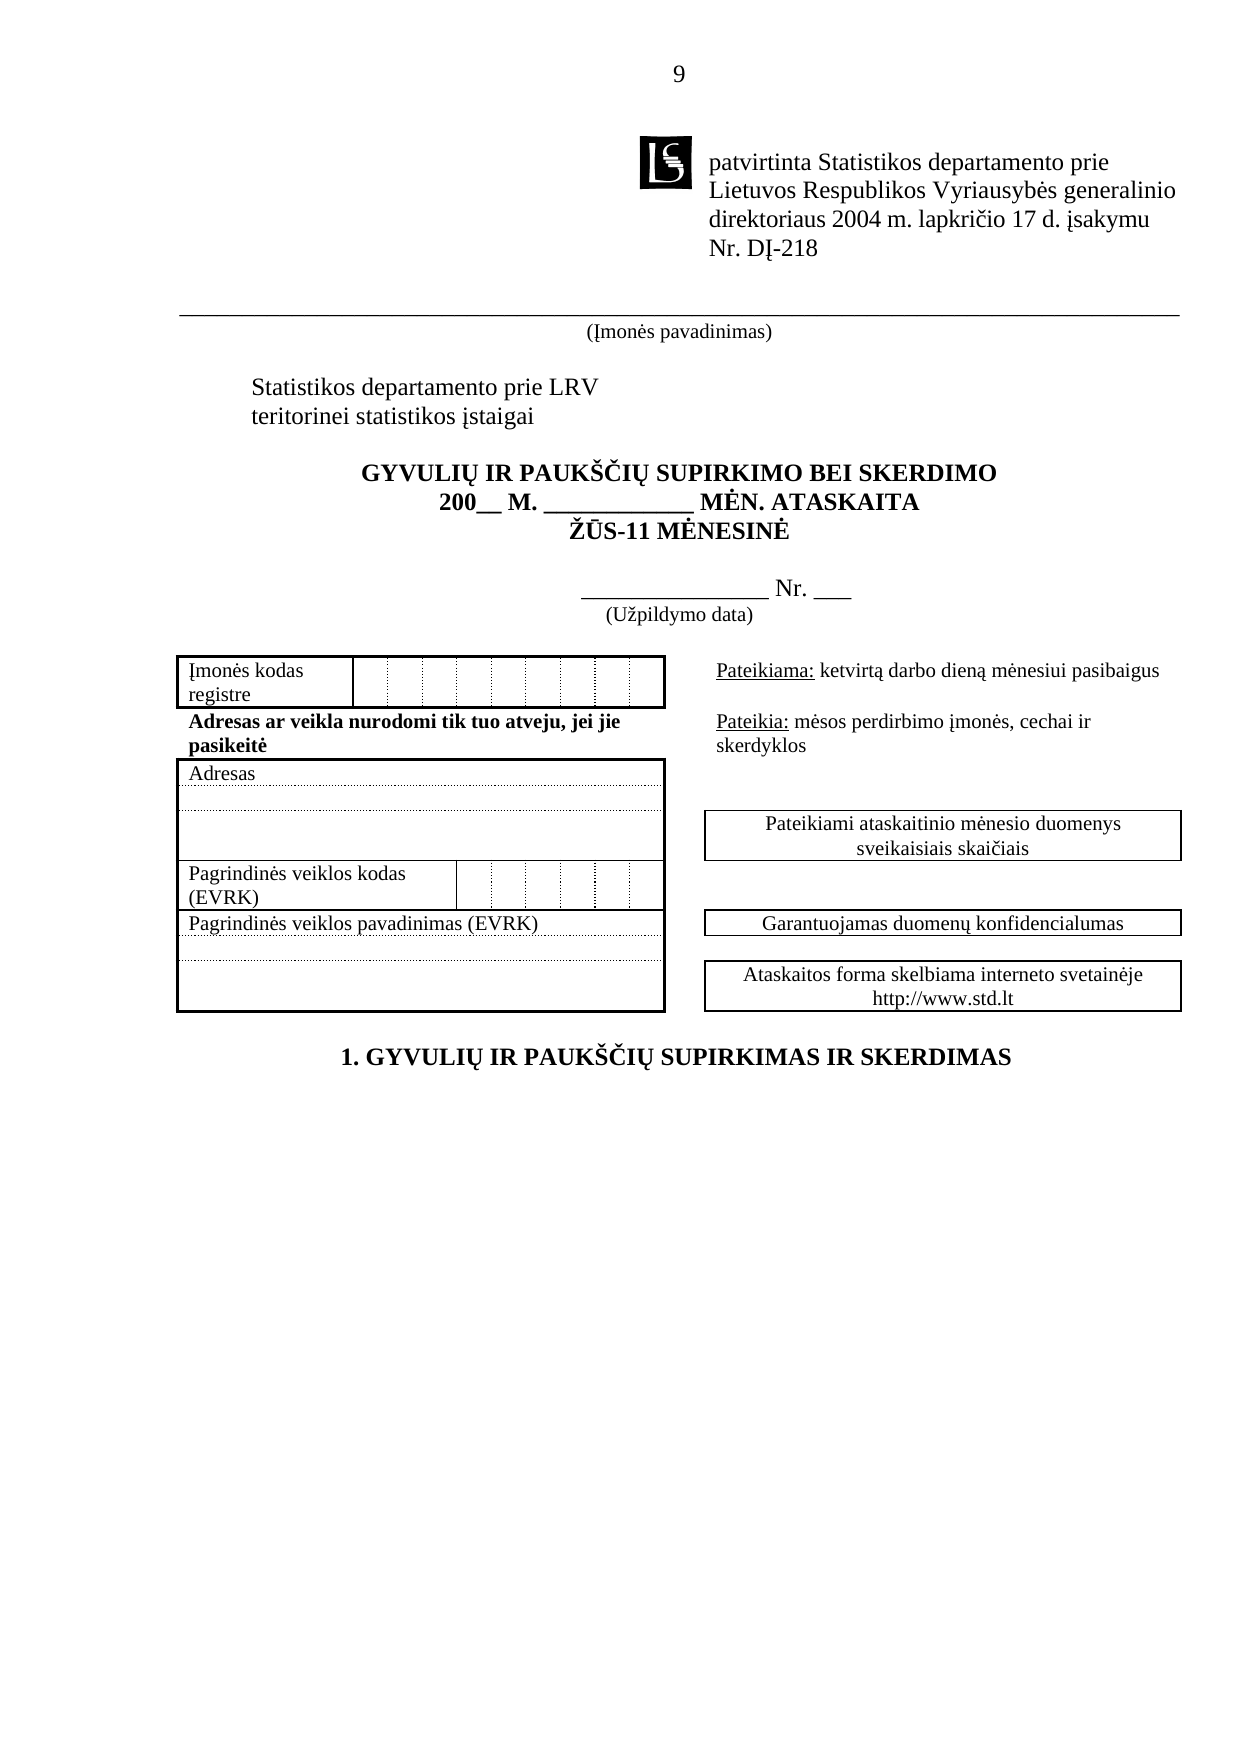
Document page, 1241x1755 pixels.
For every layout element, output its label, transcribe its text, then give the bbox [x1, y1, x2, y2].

text patvirtinta Statistikos departamento prie [694, 147, 1190, 176]
table_header [354, 658, 387, 706]
text [177, 147, 639, 176]
text 200__ M. ____________ MĖN. ATASKAITA [177, 487, 1181, 516]
table_cell [491, 861, 526, 909]
table_cell Pagrindinės veiklos kodas (EVRK) [179, 861, 456, 909]
text (Įmonės pavadinimas) [177, 319, 1181, 343]
table_cell [666, 860, 705, 909]
table_cell Pateikia: mėsos perdirbimo įmonės, cechai ir skerdyklos [705, 706, 1181, 757]
text ________________________________________________________________________________ [177, 291, 1181, 319]
table_cell [666, 960, 704, 1010]
table_cell [179, 785, 663, 810]
table_cell [526, 861, 560, 909]
table_cell [705, 936, 1181, 960]
table_cell Garantuojamas duomenų konfidencialumas [706, 911, 1180, 935]
table_cell [664, 706, 705, 757]
table_cell Pateikiami ataskaitinio mėnesio duomenys sveikaisiais skaičiais [706, 811, 1180, 859]
table_header [491, 658, 526, 706]
text 1. Gyvulių ir paukščių supirkimas ir skerdimas [177, 1042, 1181, 1071]
table_cell [179, 960, 663, 1010]
table_cell Ataskaitos forma skelbiama interneto svetainėje http://www.std.lt [706, 962, 1180, 1010]
table_header Įmonės kodas registre [179, 658, 352, 706]
table_cell [457, 861, 491, 909]
text Lietuvos Respublikos Vyriausybės generalinio [177, 176, 1190, 204]
table_header [526, 658, 560, 706]
text teritorinei statistikos įstaigai [177, 401, 1181, 430]
text Statistikos departamento prie LRV [177, 372, 1181, 401]
table_cell Adresas [179, 761, 663, 785]
table_header [560, 658, 595, 706]
table_cell [666, 810, 704, 859]
text ŽŪS-11 MĖNESINĖ [177, 516, 1181, 545]
table_cell [666, 909, 704, 935]
table_header Pateikiama: ketvirtą darbo dieną mėnesiui pasibaigus [705, 655, 1181, 706]
text _______________ Nr. ___ [177, 573, 1181, 602]
table_header [422, 658, 457, 706]
text (Užpildymo data) [177, 602, 1181, 626]
table_cell [666, 785, 705, 810]
table_cell [705, 758, 1181, 785]
table_header [666, 655, 705, 706]
table_cell Pagrindinės veiklos pavadinimas (EVRK) [179, 911, 663, 935]
text direktoriaus 2004 m. lapkričio 17 d. įsakymu [177, 204, 1190, 233]
table_cell [630, 861, 663, 909]
table_cell [179, 935, 663, 960]
table_cell [705, 785, 1181, 810]
table_cell [705, 861, 1181, 909]
table_cell Adresas ar veikla nurodomi tik tuo atveju, jei jie pasikeitė [177, 709, 664, 757]
table_header [388, 658, 422, 706]
table_header [595, 658, 629, 706]
table_header [630, 658, 663, 706]
table_cell [666, 758, 705, 785]
table_cell [560, 861, 595, 909]
table_header [457, 658, 491, 706]
text Nr. DĮ-218 [177, 233, 1190, 262]
text GYVULIŲ IR PAUKŠČIŲ SUPIRKIMO BEI SKERDIMO [177, 458, 1181, 487]
table_cell [179, 810, 663, 859]
table_cell [666, 935, 705, 960]
table_cell [595, 861, 629, 909]
